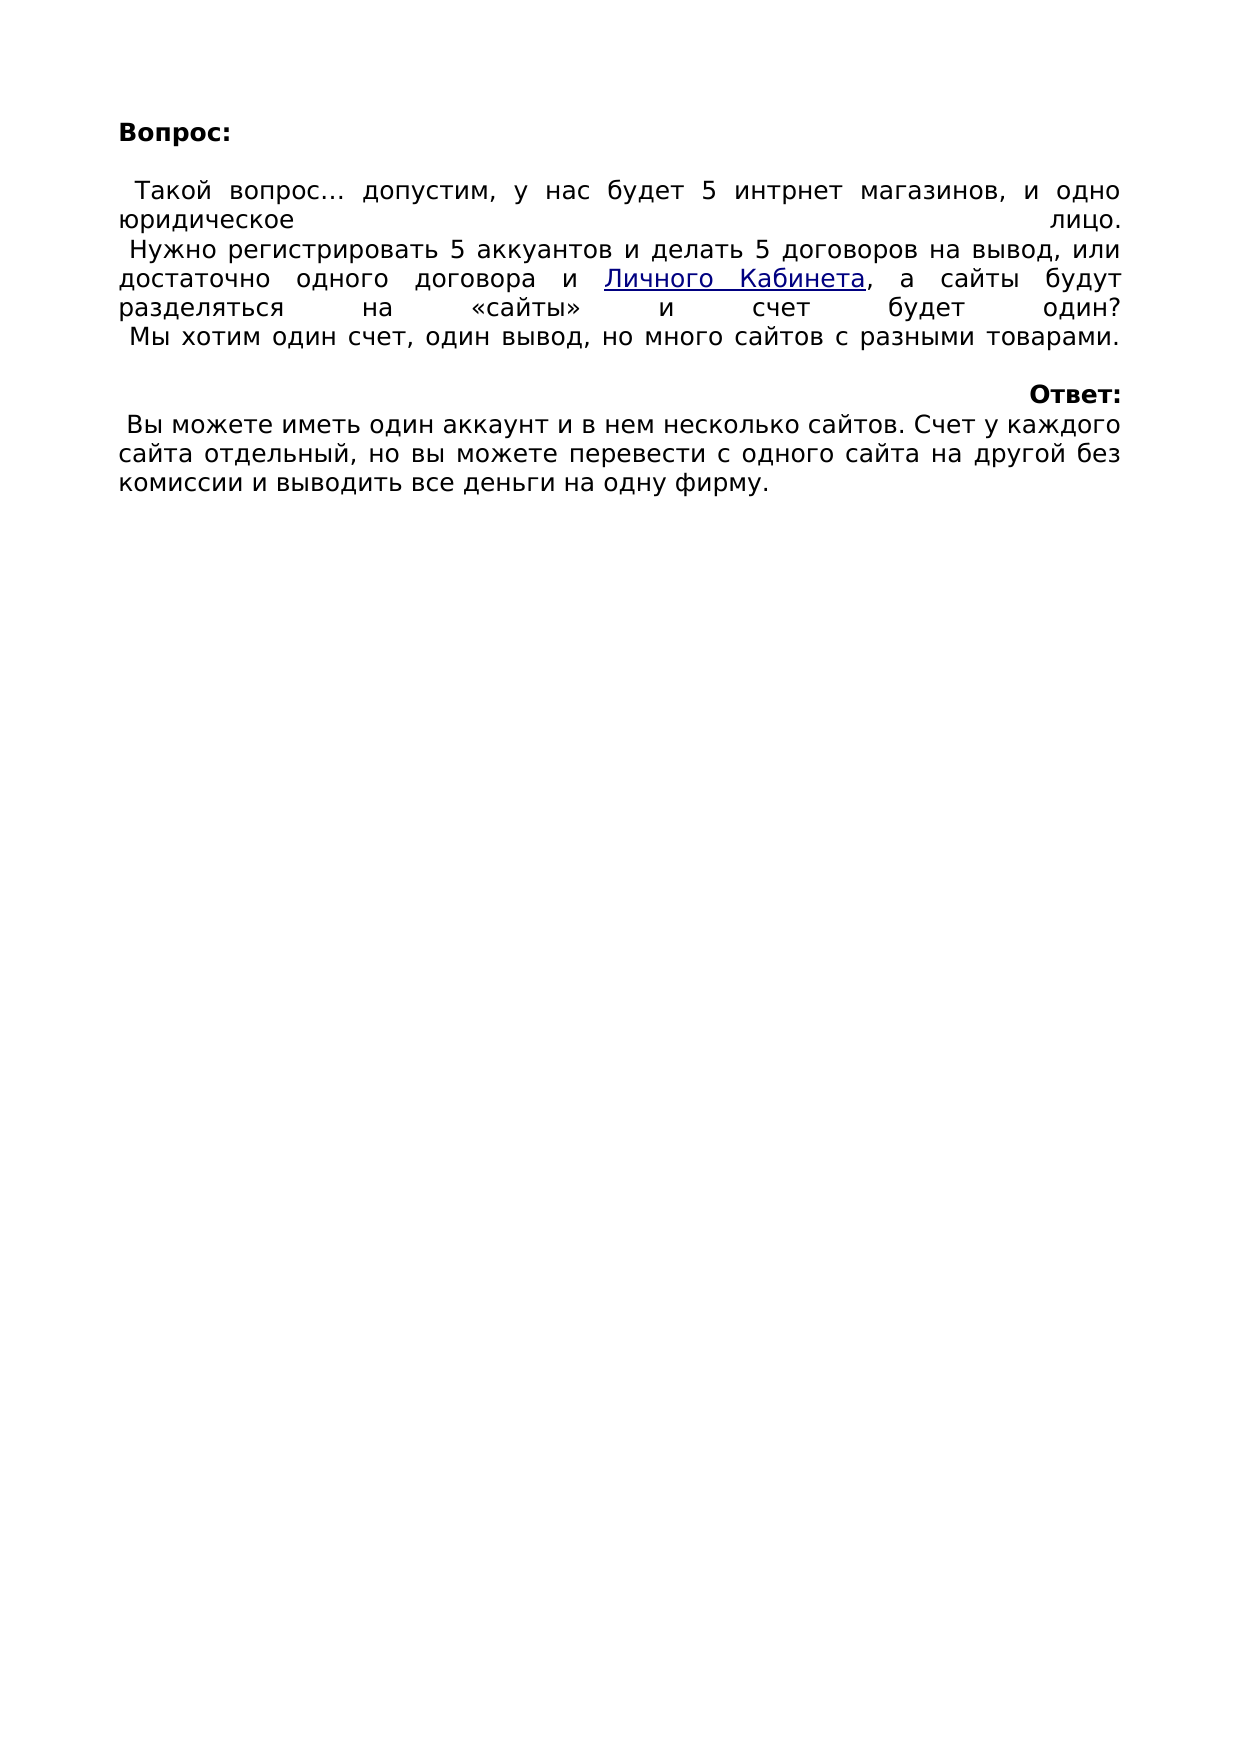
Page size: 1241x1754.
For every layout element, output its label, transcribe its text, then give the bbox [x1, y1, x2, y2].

text Вопрос: Такой вопрос… допустим, у нас будет 5 интрнет магазинов, и одно юридическое лицо. Нужно регистрировать 5 аккуантов и делать 5 договоров на вывод, или достаточно одного договора и Личного Кабинета, а сайты будут разделяться на «сайты» и счет будет один? Мы хотим один счет, один вывод, но много сайтов с разными товарами. Ответ: Вы можете иметь один аккаунт и в нем несколько сайтов. Счет у каждого сайта отдельный, но вы можете перевести с одного сайта на другой без комиссии и выводить все деньги на одну фирму. [118, 118, 1122, 497]
